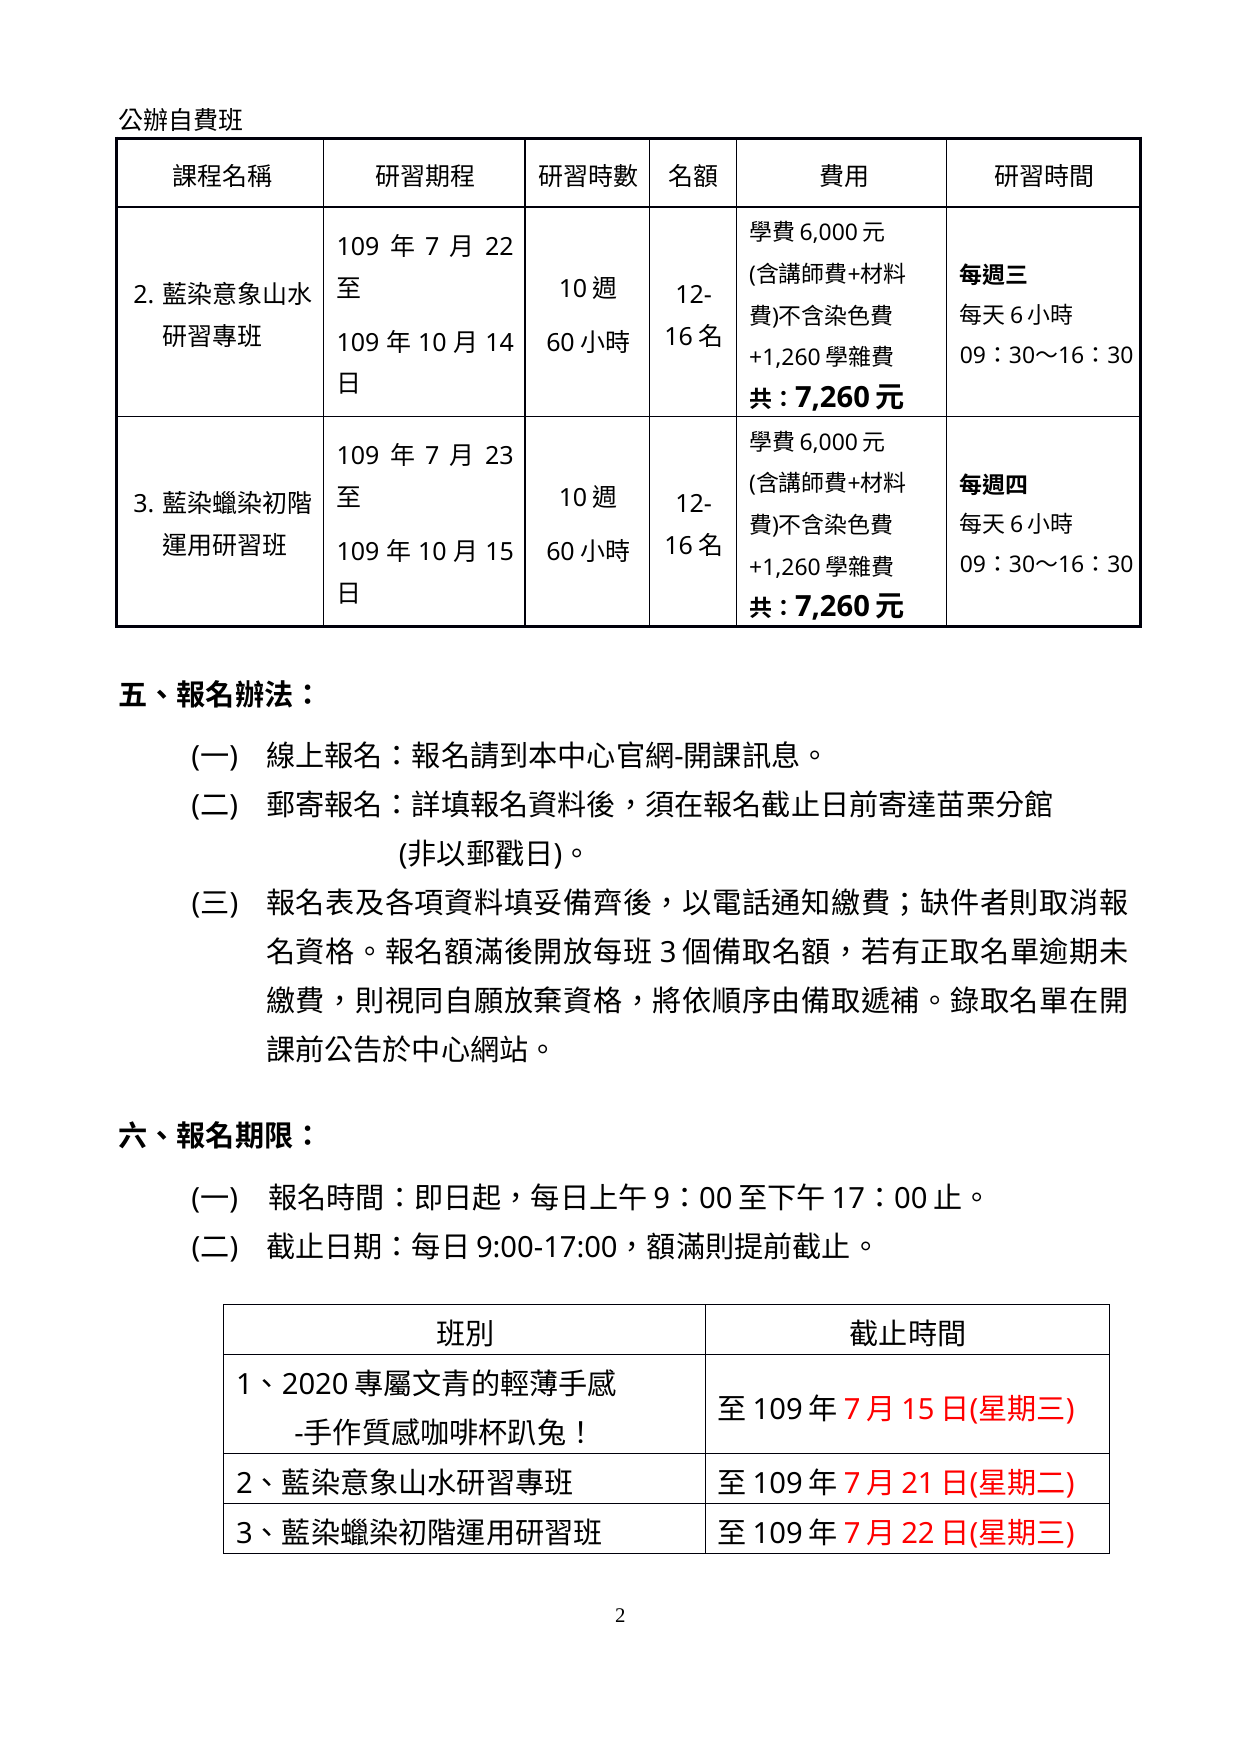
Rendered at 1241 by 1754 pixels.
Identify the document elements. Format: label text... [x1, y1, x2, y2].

table_cell 109年7月23至 109年10月15日 [324, 417, 524, 625]
table_cell 每週三 每天6小時 09：30～16：30 [947, 208, 1139, 416]
list 線上報名：報名請到本中心官網-開課訊息。 [191, 727, 1130, 776]
table_cell 3. 藍染蠟染初階運用研習班 [118, 417, 323, 625]
table_cell 12-16名 [650, 208, 736, 416]
table_cell 每週四 每天6小時 09：30～16：30 [947, 417, 1139, 625]
table_cell 2. 藍染意象山水研習專班 [118, 208, 323, 416]
table_cell 10週 60小時 [526, 208, 649, 416]
table_header 研習期程 [324, 140, 524, 206]
table_cell 學費6,000元 (含講師費+材料費)不含染色費 +1,260學雜費 共：7,260元 [737, 417, 946, 625]
table_header 研習時間 [947, 140, 1139, 206]
list 郵寄報名：詳填報名資料後，須在報名截止日前寄達苗栗分館 [191, 776, 1130, 825]
list 截止日期：每日9:00-17:00，額滿則提前截止。 [191, 1218, 1122, 1267]
list 報名時間：即日起，每日上午9：00至下午17：00止。 [191, 1169, 1122, 1218]
table_cell 109年7月22至 109年10月14日 [324, 208, 524, 416]
table_cell 至109年7月15日(星期三) [706, 1355, 1109, 1453]
text 六、報名期限： [118, 1107, 1130, 1156]
text (非以郵戳日)。 [399, 825, 1130, 874]
table_header 課程名稱 [118, 140, 323, 206]
table_cell 10週 60小時 [526, 417, 649, 625]
table_header 班別 [224, 1305, 705, 1354]
table_cell 1、2020專屬文青的輕薄手感 -手作質感咖啡杯趴兔！ [224, 1355, 705, 1453]
table_cell 至109年7月22日(星期三) [706, 1504, 1109, 1553]
table_cell 學費6,000元 (含講師費+材料費)不含染色費 +1,260學雜費 共：7,260元 [737, 208, 946, 416]
table_header 費用 [737, 140, 946, 206]
list 報名表及各項資料填妥備齊後，以電話通知繳費；缺件者則取消報名資格。報名額滿後開放每班3個備取名額，若有正取名單逾期未繳費，則視同自願放棄資格，將依順序由備取遞補。錄取名單在開課前公告於中心網站。 [191, 874, 1130, 1070]
table_cell 至109年7月21日(星期二) [706, 1454, 1109, 1503]
text 五、報名辦法： [118, 666, 1130, 715]
text 公辦自費班 [118, 100, 1130, 137]
table_cell 3、藍染蠟染初階運用研習班 [224, 1504, 705, 1553]
table_header 研習時數 [526, 140, 649, 206]
table_header 名額 [650, 140, 736, 206]
table_cell 12-16名 [650, 417, 736, 625]
table_cell 2、藍染意象山水研習專班 [224, 1454, 705, 1503]
table_header 截止時間 [706, 1305, 1109, 1354]
